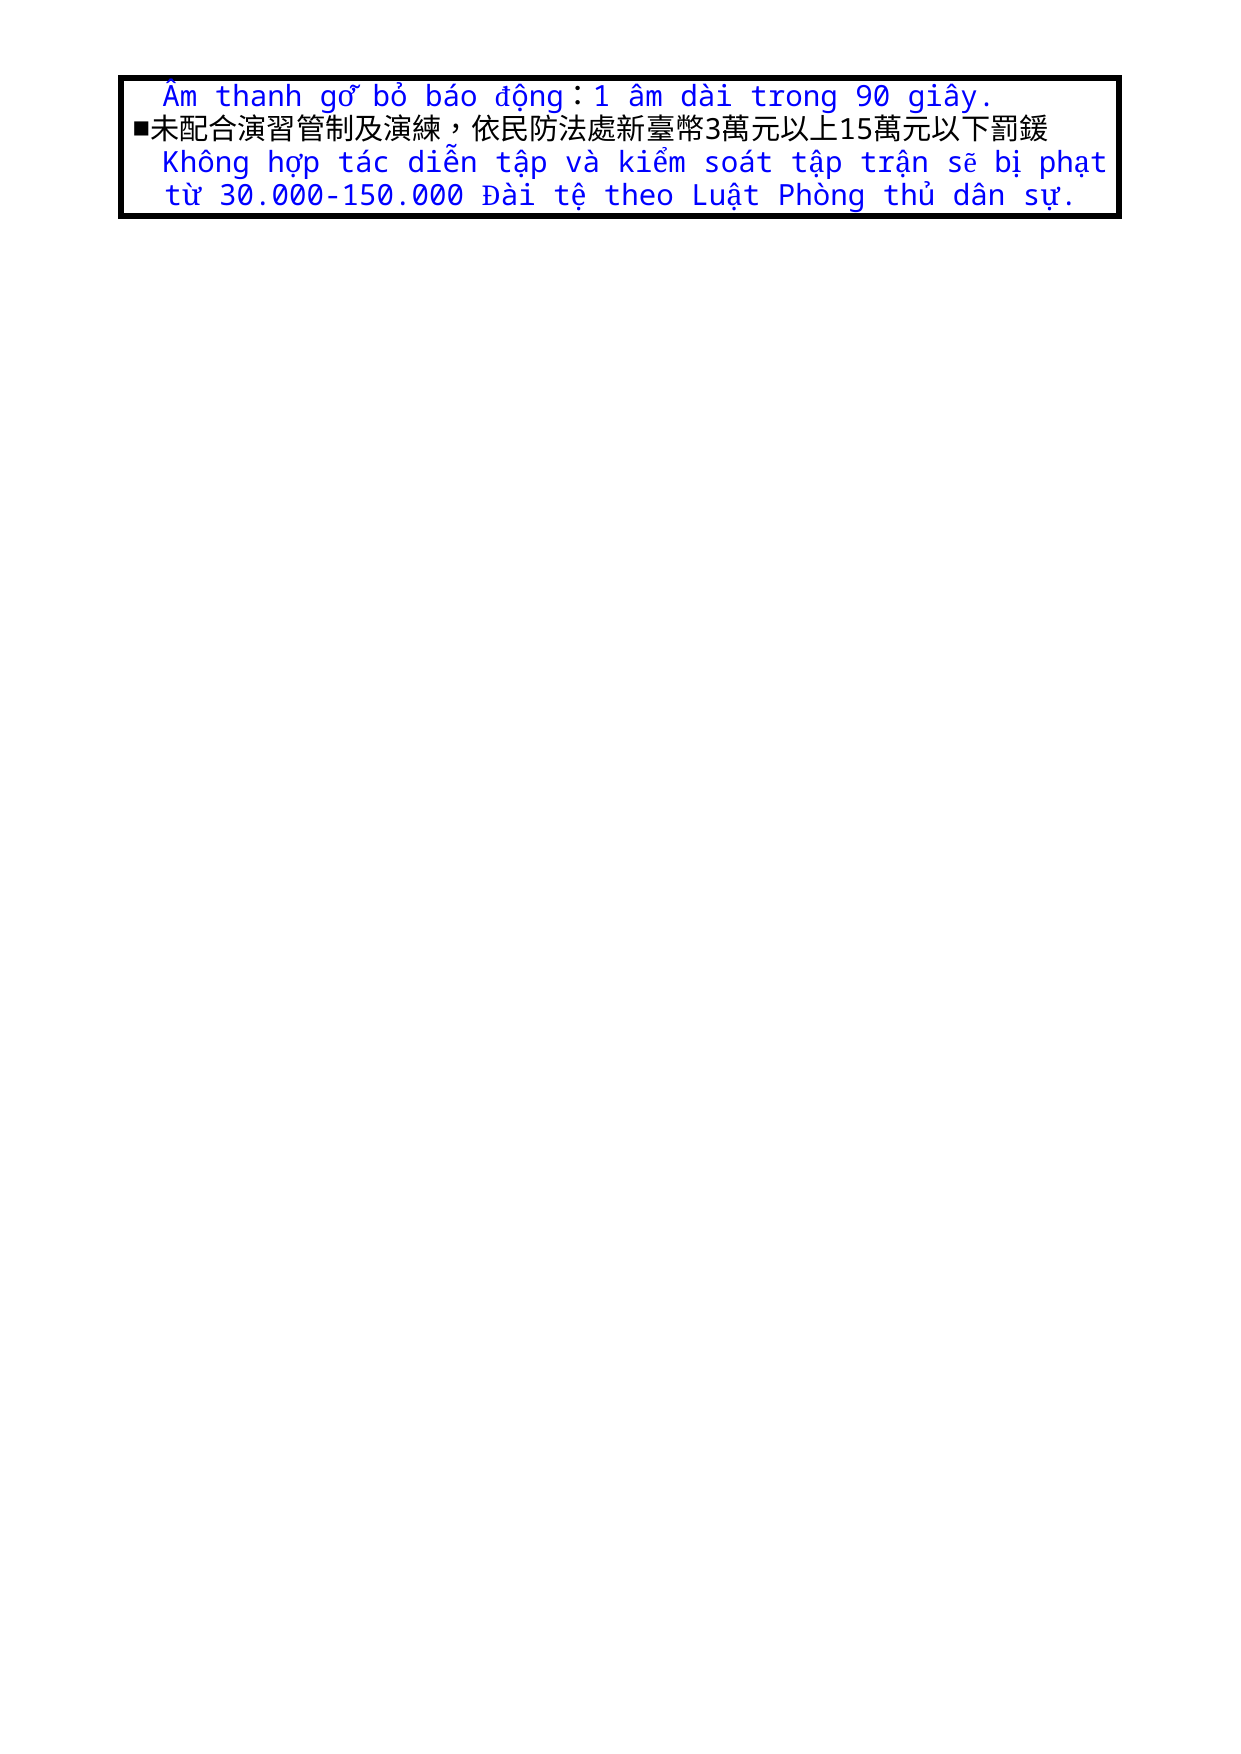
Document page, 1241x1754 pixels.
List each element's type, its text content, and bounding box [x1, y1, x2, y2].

table_cell Âm thanh gỡ bỏ báo động：1 âm dài trong 90 giây. ■未配合演習管制及演練，依民防法處新臺幣3萬元以上15萬元以下罰鍰 Không hợp tác diễn tập và kiểm soát tập trận sẽ bị phạt từ 30.000-150.000 Đài tệ theo Luật Phòng thủ dân sự. [124, 81, 1116, 212]
